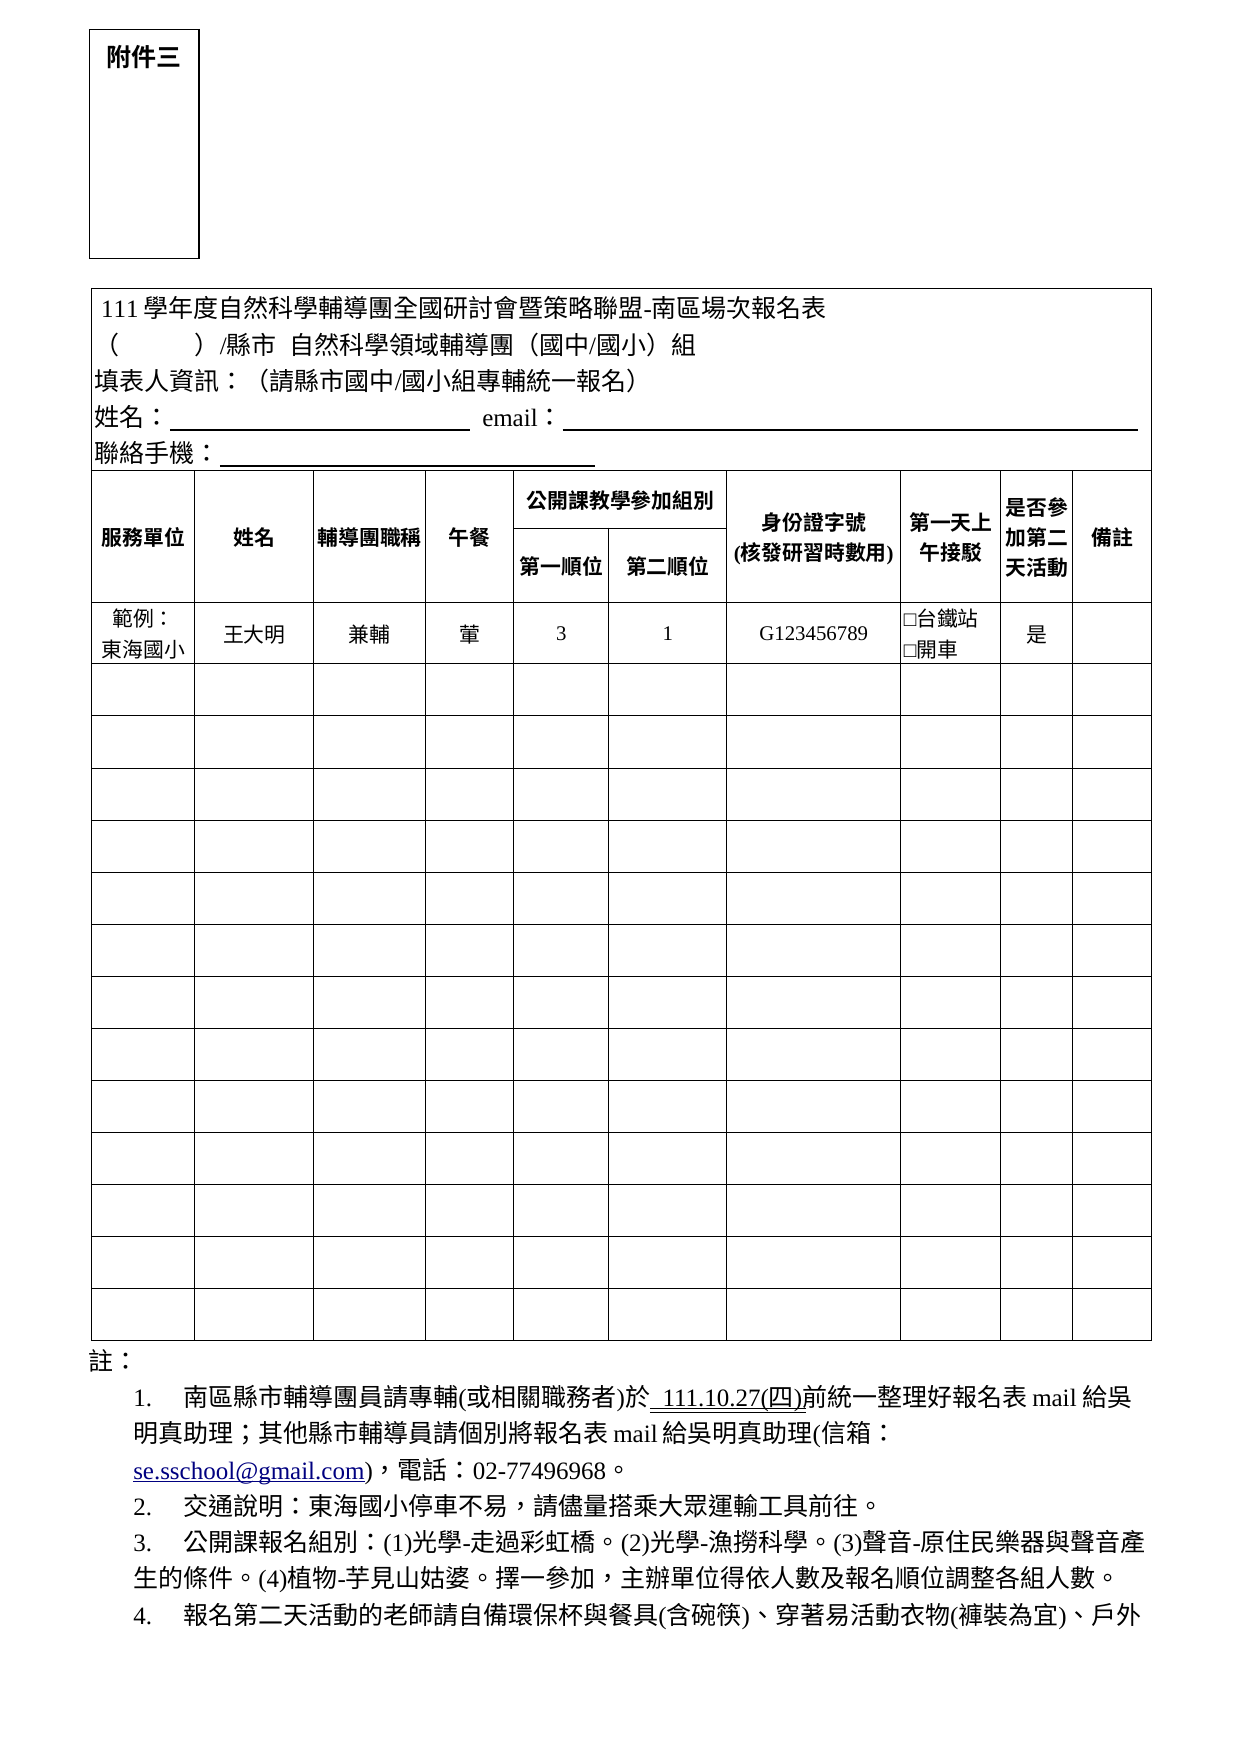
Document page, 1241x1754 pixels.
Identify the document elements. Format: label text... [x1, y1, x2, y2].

table_cell [1001, 1185, 1072, 1236]
table_cell 王大明 [195, 603, 313, 663]
table_cell [1001, 1237, 1072, 1288]
table_cell [426, 821, 513, 872]
table_cell [1073, 1029, 1151, 1080]
table_cell [1073, 769, 1151, 819]
table_cell [727, 1081, 900, 1132]
table_cell [609, 925, 726, 976]
table_cell [514, 1289, 608, 1340]
table_cell 服務單位 [92, 471, 194, 602]
table_cell [1073, 977, 1151, 1028]
table_cell [1001, 1289, 1072, 1340]
table_cell [314, 664, 425, 715]
table_cell [901, 664, 1000, 715]
table_cell 1 [609, 603, 726, 663]
table_cell [314, 977, 425, 1028]
table_cell [609, 873, 726, 924]
table_cell [1073, 873, 1151, 924]
table_cell [901, 1133, 1000, 1184]
table_cell [314, 873, 425, 924]
table_cell [426, 1133, 513, 1184]
table_cell [92, 664, 194, 715]
table_cell [195, 977, 313, 1028]
table_cell [609, 1185, 726, 1236]
table_cell [609, 1081, 726, 1132]
table_cell [426, 716, 513, 767]
table_cell [609, 1029, 726, 1080]
table_cell [727, 1185, 900, 1236]
table_cell 是否參加第二天活動 [1001, 471, 1072, 602]
table_cell [901, 716, 1000, 767]
table_cell [195, 664, 313, 715]
table_cell [92, 1289, 194, 1340]
table_cell [426, 925, 513, 976]
table_cell [609, 1289, 726, 1340]
table_cell [92, 716, 194, 767]
table_cell [426, 1081, 513, 1132]
table_cell [901, 925, 1000, 976]
table_cell [426, 1185, 513, 1236]
table_cell [1073, 1133, 1151, 1184]
table_cell [426, 1289, 513, 1340]
table_cell [92, 769, 194, 819]
table_cell [195, 873, 313, 924]
table_cell [1001, 716, 1072, 767]
table_cell [314, 1133, 425, 1184]
table_cell [426, 1237, 513, 1288]
table_cell [314, 716, 425, 767]
table_cell [1073, 1081, 1151, 1132]
table_cell [727, 769, 900, 819]
table_cell [727, 1029, 900, 1080]
table_cell [314, 1289, 425, 1340]
table_cell 姓名 [195, 471, 313, 602]
table_cell [92, 1081, 194, 1132]
table_cell 第二順位 [609, 529, 726, 602]
table_cell [901, 1289, 1000, 1340]
table_cell [609, 1237, 726, 1288]
table_cell [901, 769, 1000, 819]
table_cell 備註 [1073, 471, 1151, 602]
table_cell [1073, 603, 1151, 663]
table_cell [901, 1029, 1000, 1080]
list 南區縣市輔導團員請專輔(或相關職務者)於 111.10.27(四)前統一整理好報名表mail 給吳明真助理；其他縣市輔導員請個別將報名表mail給吳明真助理(信箱：se.sschool@gmail.com)，電話：02-77496968。 [133, 1378, 1152, 1486]
table_cell [609, 977, 726, 1028]
list 公開課報名組別：(1)光學-走過彩虹橋。(2)光學-漁撈科學。(3)聲音-原住民樂器與聲音產生的條件。(4)植物-芋見山姑婆。擇一參加，主辦單位得依人數及報名順位調整各組人數。 [133, 1523, 1152, 1595]
table_cell [195, 1029, 313, 1080]
table_cell [1073, 1289, 1151, 1340]
list 報名第二天活動的老師請自備環保杯與餐具(含碗筷)、穿著易活動衣物(褲裝為宜)、戶外 [133, 1595, 1152, 1631]
table_cell [727, 664, 900, 715]
table_cell [314, 1081, 425, 1132]
table_cell [514, 977, 608, 1028]
table_cell [92, 925, 194, 976]
table_cell [92, 1237, 194, 1288]
table_cell [727, 1237, 900, 1288]
table_cell [1001, 769, 1072, 819]
table_cell [1001, 821, 1072, 872]
table_cell [1073, 664, 1151, 715]
table_cell [1073, 1185, 1151, 1236]
table_cell 第一天上午接駁 [901, 471, 1000, 602]
table_cell [1001, 873, 1072, 924]
table_cell [514, 1133, 608, 1184]
table_cell [92, 1133, 194, 1184]
table_cell [195, 769, 313, 819]
table_cell [609, 664, 726, 715]
table_cell [514, 769, 608, 819]
table_cell [727, 716, 900, 767]
table_cell [1001, 1133, 1072, 1184]
table_cell [92, 977, 194, 1028]
table_cell [901, 873, 1000, 924]
table_cell [426, 769, 513, 819]
table_cell [195, 821, 313, 872]
table_cell [426, 977, 513, 1028]
table_cell [727, 873, 900, 924]
table_cell [314, 769, 425, 819]
table_cell [1073, 925, 1151, 976]
table_cell [1073, 821, 1151, 872]
table_cell [92, 821, 194, 872]
table_cell [1001, 1029, 1072, 1080]
table_cell [609, 716, 726, 767]
table_cell [92, 1185, 194, 1236]
table_cell [514, 821, 608, 872]
table_cell [901, 821, 1000, 872]
table_cell [426, 1029, 513, 1080]
table_cell 輔導團職稱 [314, 471, 425, 602]
table_cell [514, 1081, 608, 1132]
table_cell 是 [1001, 603, 1072, 663]
table_cell [195, 1081, 313, 1132]
table_cell □台鐵站 □開車 [901, 603, 1000, 663]
table_cell 葷 [426, 603, 513, 663]
table_cell [1001, 977, 1072, 1028]
table_cell [514, 925, 608, 976]
table_cell [609, 769, 726, 819]
list 交通說明：東海國小停車不易，請儘量搭乘大眾運輸工具前往。 [133, 1486, 1152, 1523]
table_cell [514, 1029, 608, 1080]
table_cell 公開課教學參加組別 [514, 471, 726, 527]
text 附件三 [105, 38, 183, 74]
table_cell [1001, 925, 1072, 976]
table_cell [1073, 1237, 1151, 1288]
table_cell [901, 977, 1000, 1028]
table_cell [195, 1237, 313, 1288]
table_cell [727, 977, 900, 1028]
table_cell 兼輔 [314, 603, 425, 663]
table_cell [426, 664, 513, 715]
table_cell [514, 716, 608, 767]
table_cell [1073, 716, 1151, 767]
table_cell [901, 1081, 1000, 1132]
table_cell [609, 821, 726, 872]
table_cell [92, 1029, 194, 1080]
table_cell [92, 873, 194, 924]
table_cell [727, 925, 900, 976]
table_cell 身份證字號 (核發研習時數用) [727, 471, 900, 602]
table_cell [1001, 1081, 1072, 1132]
text 註： [89, 1341, 1152, 1378]
table_cell [195, 1289, 313, 1340]
table_cell [195, 1133, 313, 1184]
table_cell [314, 1237, 425, 1288]
table_cell [609, 1133, 726, 1184]
table_cell [314, 1185, 425, 1236]
table_cell [727, 1289, 900, 1340]
table_cell [727, 1133, 900, 1184]
table_cell [727, 821, 900, 872]
table_cell G123456789 [727, 603, 900, 663]
table_cell 午餐 [426, 471, 513, 602]
table_cell [426, 873, 513, 924]
table_cell [314, 925, 425, 976]
table_cell [514, 873, 608, 924]
table_cell [901, 1237, 1000, 1288]
table_cell [314, 821, 425, 872]
table_cell [514, 664, 608, 715]
table_cell [195, 1185, 313, 1236]
table_cell 範例： 東海國小 [92, 603, 194, 663]
table_cell 3 [514, 603, 608, 663]
table_cell [195, 925, 313, 976]
table_cell [1001, 664, 1072, 715]
table_cell [514, 1237, 608, 1288]
table_cell [195, 716, 313, 767]
table_cell [901, 1185, 1000, 1236]
table_cell [314, 1029, 425, 1080]
table_header 111學年度自然科學輔導團全國研討會暨策略聯盟-南區場次報名表 （ ）/縣市 自然科學領域輔導團（國中/國小）組 填表人資訊：（請縣市國中/國小組專輔統一報名） 姓名： email： 聯絡手機： [92, 289, 1151, 470]
table_cell [514, 1185, 608, 1236]
table_cell 第一順位 [514, 529, 608, 602]
